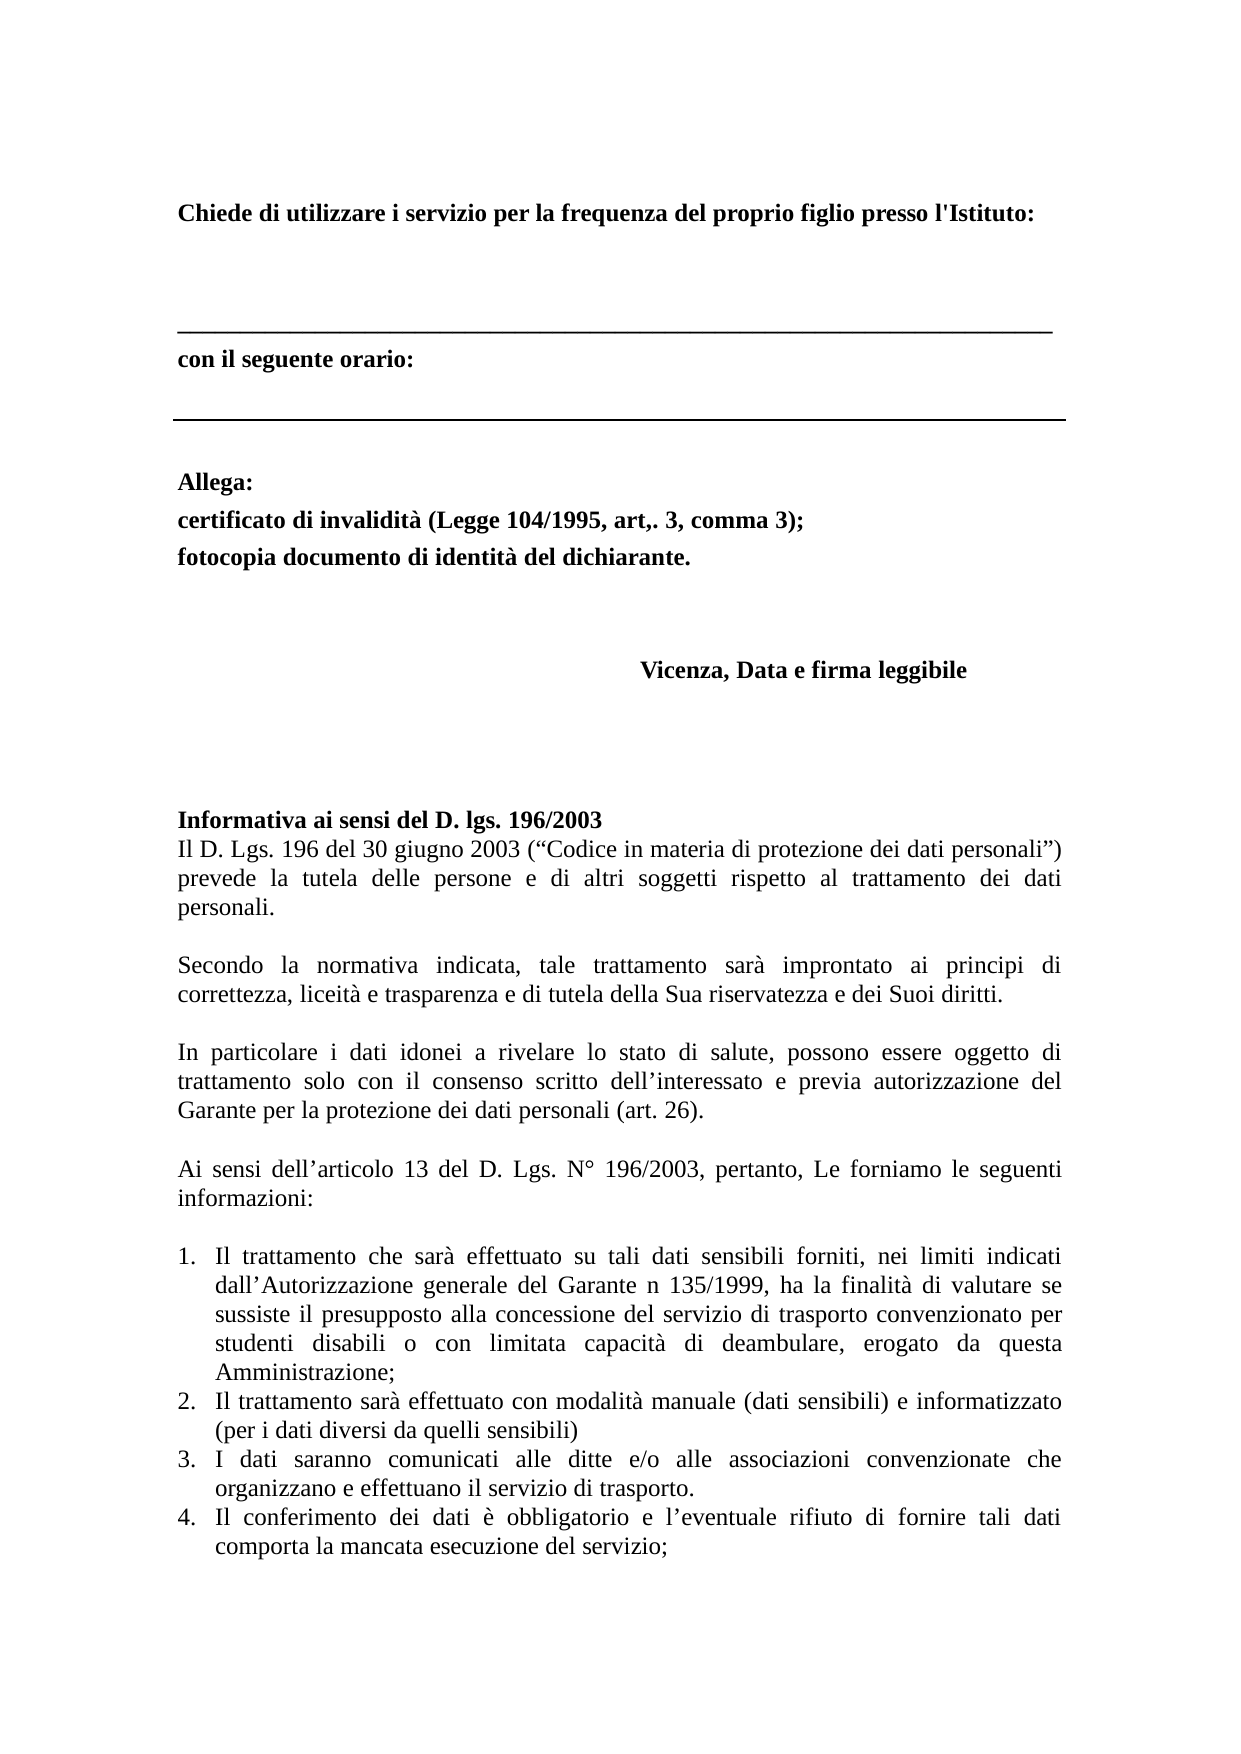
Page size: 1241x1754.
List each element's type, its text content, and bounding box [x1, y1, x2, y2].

list Il conferimento dei dati è obbligatorio e l’eventuale rifiuto di fornire tali dati comporta la mancata esecuzione del servizio; [177, 1502, 1063, 1560]
text Secondo la normativa indicata, tale trattamento sarà improntato ai principi di correttezza, liceità e trasparenza e di tutela della Sua riservatezza e dei Suoi diritti. [177, 950, 1063, 1008]
text In particolare i dati idonei a rivelare lo stato di salute, possono essere oggetto di trattamento solo con il consenso scritto dell’interessato e previa autorizzazione del Garante per la protezione dei dati personali (art. 26). [177, 1037, 1063, 1124]
text Chiede di utilizzare i servizio per la frequenza del proprio figlio presso l'Istituto: [177, 118, 1061, 227]
list Il trattamento sarà effettuato con modalità manuale (dati sensibili) e informatizzato (per i dati diversi da quelli sensibili) [177, 1386, 1063, 1444]
text con il seguente orario: [177, 335, 1061, 373]
text Allega: [177, 459, 1061, 496]
text certificato di invalidità (Legge 104/1995, art,. 3, comma 3); [177, 496, 1061, 534]
list Il trattamento che sarà effettuato su tali dati sensibili forniti, nei limiti indicati dall’Autorizzazione generale del Garante n 135/1999, ha la finalità di valutare se sussiste il presupposto alla concessione del servizio di trasporto convenzionato per studenti disabili o con limitata capacità di deambulare, erogato da questa Amministrazione; [177, 1241, 1063, 1386]
text fotocopia documento di identità del dichiarante. [177, 534, 1061, 571]
text Il D. Lgs. 196 del 30 giugno 2003 (“Codice in materia di protezione dei dati personali”) prevede la tutela delle persone e di altri soggetti rispetto al trattamento dei dati personali. [177, 834, 1063, 921]
text Informativa ai sensi del D. lgs. 196/2003 [177, 796, 1061, 834]
text Vicenza, Data e firma leggibile [640, 646, 1061, 684]
text Ai sensi dell’articolo 13 del D. Lgs. N° 196/2003, pertanto, Le forniamo le seguenti informazioni: [177, 1153, 1063, 1212]
text ______________________________________________________________________ [177, 227, 1061, 335]
list I dati saranno comunicati alle ditte e/o alle associazioni convenzionate che organizzano e effettuano il servizio di trasporto. [177, 1444, 1063, 1502]
